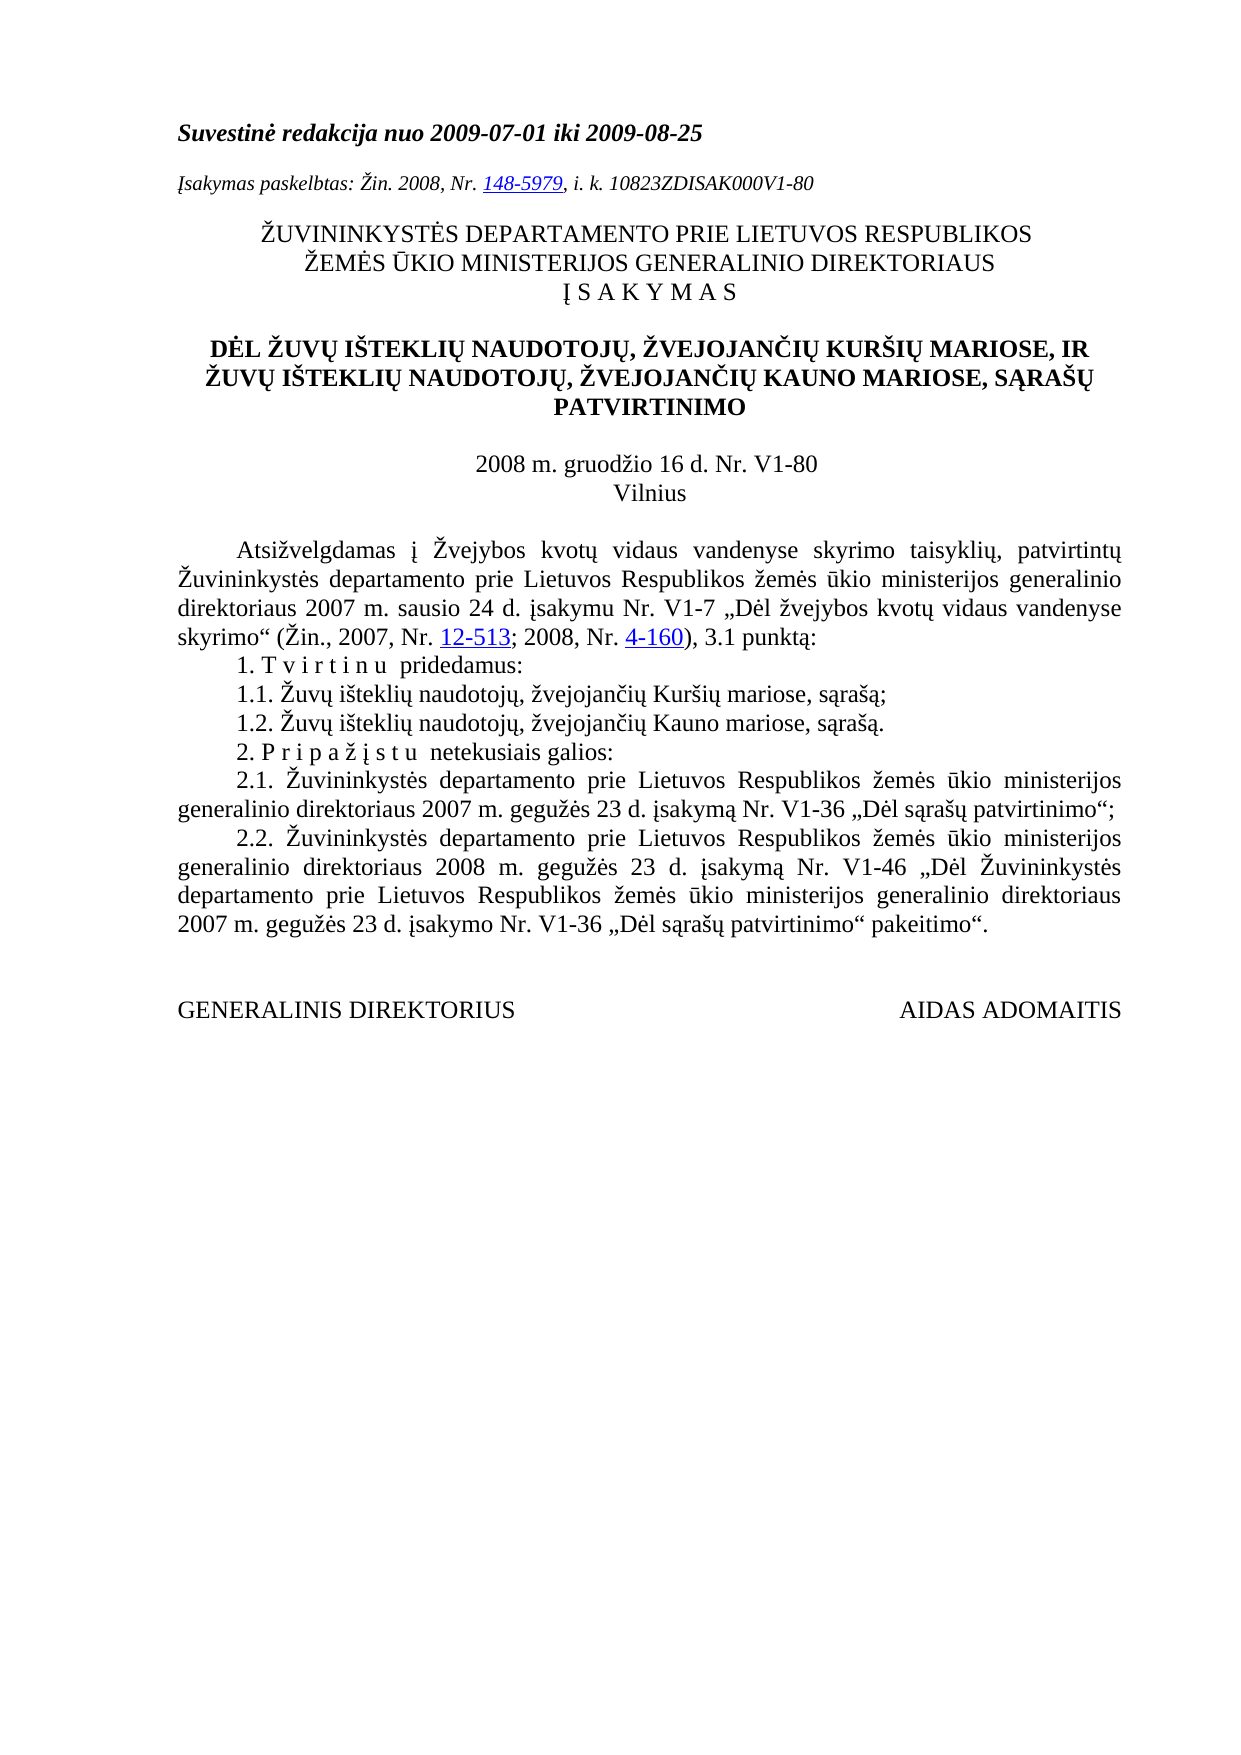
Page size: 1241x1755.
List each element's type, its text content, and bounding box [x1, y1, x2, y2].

text 1. Tvirtinu pridedamus: [177, 650, 1122, 679]
text 2. Pripažįstu netekusiais galios: [177, 737, 1122, 765]
text ŽEMĖS ŪKIO MINISTERIJOS GENERALINIO DIREKTORIAUS [177, 248, 1122, 277]
text 2.2. Žuvininkystės departamento prie Lietuvos Respublikos žemės ūkio ministerijos generalinio direktoriaus 2008 m. gegužės 23 d. įsakymą Nr. V1-46 „Dėl Žuvininkystės departamento prie Lietuvos Respublikos žemės ūkio ministerijos generalinio direktoriaus 2007 m. gegužės 23 d. įsakymo Nr. V1-36 „Dėl sąrašų patvirtinimo“ pakeitimo“. [177, 823, 1122, 938]
text 1.2. Žuvų išteklių naudotojų, žvejojančių Kauno mariose, sąrašą. [177, 708, 1122, 737]
text 2.1. Žuvininkystės departamento prie Lietuvos Respublikos žemės ūkio ministerijos generalinio direktoriaus 2007 m. gegužės 23 d. įsakymą Nr. V1-36 „Dėl sąrašų patvirtinimo“; [177, 765, 1122, 823]
text DĖL ŽUVŲ IŠTEKLIŲ NAUDOTOJŲ, ŽVEJOJANČIŲ KURŠIŲ MARIOSE, IR ŽUVŲ IŠTEKLIŲ NAUDOTOJŲ, ŽVEJOJANČIŲ KAUNO MARIOSE, SĄRAŠŲ PATVIRTINIMO [177, 334, 1122, 420]
text Suvestinė redakcija nuo 2009-07-01 iki 2009-08-25 [177, 118, 1122, 147]
text Įsakymas paskelbtas: Žin. 2008, Nr. 148-5979, i. k. 10823ZDISAK000V1-80 [177, 171, 1122, 195]
text ŽUVININKYSTĖS DEPARTAMENTO PRIE LIETUVOS RESPUBLIKOS [177, 219, 1122, 248]
text GENERALINIS DIREKTORIUS AIDAS ADOMAITIS [177, 995, 1122, 1024]
text Vilnius [177, 478, 1122, 507]
text ĮSAKYMAS [177, 277, 1122, 305]
text Atsižvelgdamas į Žvejybos kvotų vidaus vandenyse skyrimo taisyklių, patvirtintų Žuvininkystės departamento prie Lietuvos Respublikos žemės ūkio ministerijos generalinio direktoriaus 2007 m. sausio 24 d. įsakymu Nr. V1-7 „Dėl žvejybos kvotų vidaus vandenyse skyrimo“ (Žin., 2007, Nr. 12-513; 2008, Nr. 4-160), 3.1 punktą: [177, 535, 1122, 650]
text 2008 m. gruodžio 16 d. Nr. V1-80 [177, 449, 1122, 478]
text 1.1. Žuvų išteklių naudotojų, žvejojančių Kuršių mariose, sąrašą; [177, 679, 1122, 708]
